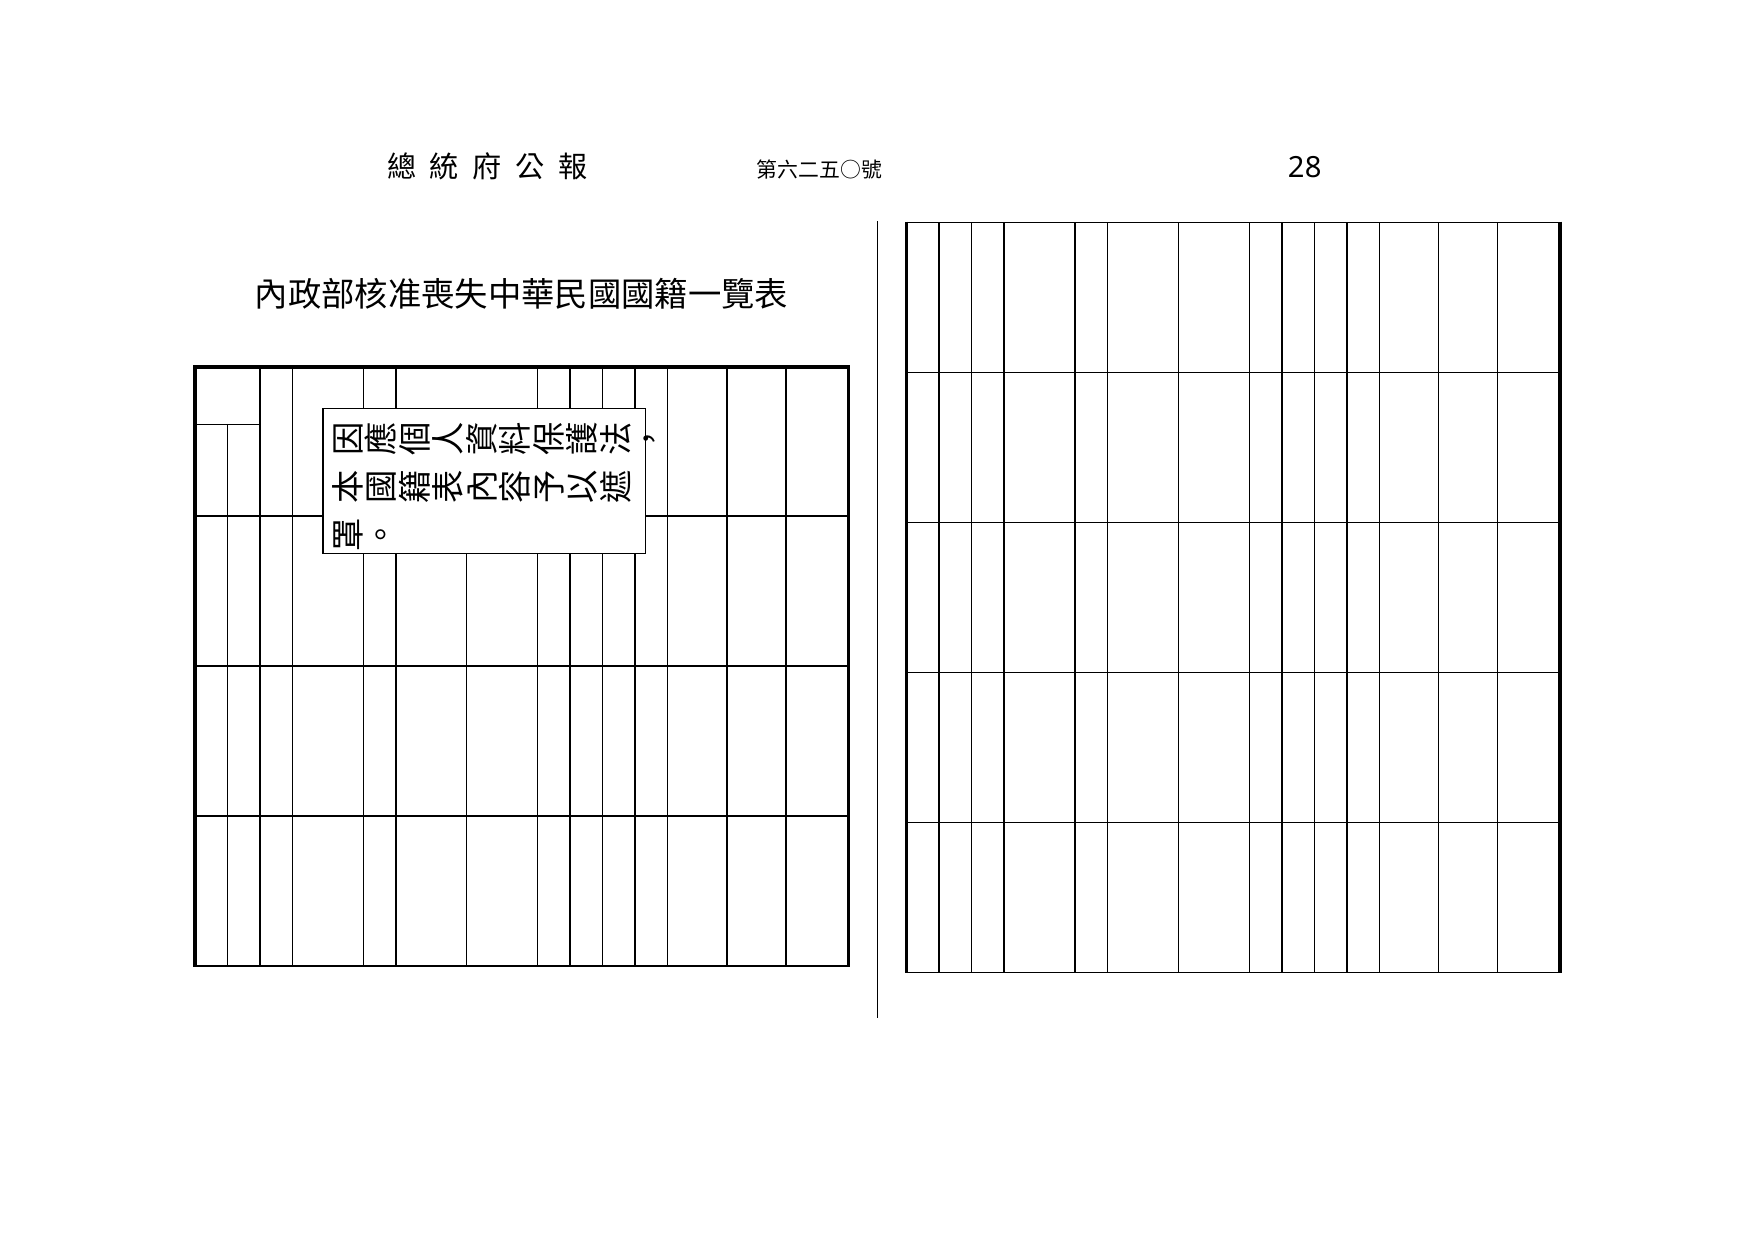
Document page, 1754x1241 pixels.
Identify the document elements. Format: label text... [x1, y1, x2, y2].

table_cell [668, 667, 697, 815]
table_cell [1028, 673, 1051, 822]
table_cell [603, 817, 634, 965]
table_cell [340, 817, 363, 965]
table_cell [1283, 373, 1314, 522]
table_cell [293, 667, 316, 815]
table_cell [787, 667, 816, 815]
table_cell [419, 817, 443, 965]
table_cell [228, 425, 259, 515]
table_cell [816, 667, 847, 815]
table_cell [261, 667, 292, 815]
table_cell [1348, 523, 1379, 672]
table_cell [972, 523, 1003, 672]
table_cell [467, 554, 490, 665]
table_cell [261, 517, 292, 665]
table_cell [908, 523, 938, 672]
table_header [728, 369, 785, 515]
table_cell [940, 673, 971, 822]
table_cell [603, 554, 634, 665]
table_cell [1202, 223, 1226, 372]
table_cell [1202, 823, 1226, 972]
table_cell [538, 817, 569, 965]
table_cell [293, 517, 316, 665]
table_cell [1380, 373, 1409, 522]
table_header [603, 369, 634, 408]
table_cell [443, 667, 466, 815]
table_cell [397, 554, 419, 665]
table_cell [1028, 523, 1051, 672]
table_cell [228, 667, 259, 815]
table_header [636, 369, 667, 515]
table_cell [1348, 823, 1379, 972]
table_cell [443, 554, 466, 665]
table_cell [197, 667, 227, 815]
table_header [261, 369, 292, 515]
table_cell [1226, 823, 1249, 972]
table_cell [1409, 373, 1438, 522]
table_cell [1283, 673, 1314, 822]
table_cell [1005, 823, 1028, 972]
table_cell [1527, 673, 1558, 822]
table_cell [1498, 373, 1527, 522]
table_cell [1250, 223, 1281, 372]
table_cell [1108, 673, 1131, 822]
table_cell [490, 554, 514, 665]
table_cell [1468, 373, 1497, 522]
table_cell [571, 817, 602, 965]
table_cell [1250, 373, 1281, 522]
table_cell [1468, 673, 1497, 822]
table_cell [1076, 673, 1107, 822]
table_cell [538, 554, 569, 665]
table_cell [1108, 523, 1131, 672]
table_cell [1051, 523, 1074, 672]
table_cell [816, 817, 847, 965]
table_cell [816, 517, 847, 665]
table_cell [668, 517, 697, 665]
table_cell [1028, 373, 1051, 522]
table_cell [1226, 223, 1249, 372]
table_cell [1179, 823, 1202, 972]
table_cell [490, 667, 514, 815]
table_cell [1498, 223, 1527, 372]
table_cell [364, 554, 395, 665]
table_cell [728, 517, 756, 665]
table_cell [1202, 673, 1226, 822]
table_cell [728, 817, 756, 965]
table_cell [1076, 223, 1107, 372]
table_cell [1250, 673, 1281, 822]
table_cell [316, 667, 339, 815]
table_cell [514, 554, 537, 665]
table_cell [603, 667, 634, 815]
table_cell [1155, 673, 1178, 822]
table_cell [340, 554, 363, 665]
table_cell [1226, 523, 1249, 672]
table_header [538, 369, 569, 408]
table_cell [1409, 823, 1438, 972]
table_cell [197, 425, 227, 515]
table_cell [1051, 373, 1074, 522]
table_cell [514, 667, 537, 815]
table_cell [1131, 373, 1155, 522]
table_cell [1315, 223, 1346, 372]
table_cell [1179, 673, 1202, 822]
table_cell [1155, 523, 1178, 672]
table_cell [340, 667, 363, 815]
table_header [787, 369, 847, 515]
table_header [397, 369, 537, 408]
table_cell [1527, 373, 1558, 522]
table_cell [697, 667, 726, 815]
table_cell [1051, 223, 1074, 372]
table_cell [1028, 823, 1051, 972]
table_cell [1527, 523, 1558, 672]
table_cell [1409, 223, 1438, 372]
table_cell [1498, 823, 1527, 972]
table_cell [1468, 523, 1497, 672]
table_cell [1380, 523, 1409, 672]
table_cell [1005, 523, 1028, 672]
table_cell [756, 667, 785, 815]
table_cell [1283, 823, 1314, 972]
table_cell [1076, 523, 1107, 672]
table_cell [940, 223, 971, 372]
table_cell [940, 373, 971, 522]
table_cell [1439, 373, 1468, 522]
table_cell [1439, 673, 1468, 822]
table_cell [1108, 223, 1131, 372]
table_header [364, 369, 395, 408]
table_cell [1348, 223, 1379, 372]
table_cell [1498, 673, 1527, 822]
table_cell [1409, 673, 1438, 822]
table_cell [1315, 823, 1346, 972]
table_cell [636, 667, 667, 815]
table_cell [419, 554, 443, 665]
text 內政部核准喪失中華民國國籍一覽表 [195, 222, 847, 328]
table_cell [1348, 373, 1379, 522]
table_cell [1283, 223, 1314, 372]
table_cell [419, 667, 443, 815]
table_cell [972, 823, 1003, 972]
table_cell [467, 817, 490, 965]
table_cell [1283, 523, 1314, 672]
table_cell [1131, 223, 1155, 372]
table_cell [1348, 673, 1379, 822]
table_cell [1439, 823, 1468, 972]
table_cell [697, 817, 726, 965]
table_header [668, 369, 726, 515]
table_cell [1527, 823, 1558, 972]
table_cell [1005, 673, 1028, 822]
table_cell [1108, 373, 1131, 522]
table_cell [940, 523, 971, 672]
table_cell [1439, 223, 1468, 372]
table_cell [908, 673, 938, 822]
table_cell [756, 817, 785, 965]
table_cell [397, 817, 419, 965]
table_cell [364, 667, 395, 815]
table_cell [787, 817, 816, 965]
table_cell [1202, 373, 1226, 522]
table_cell [1179, 223, 1202, 372]
table_cell [1226, 373, 1249, 522]
table_cell [728, 667, 756, 815]
table_cell [1315, 373, 1346, 522]
table_cell [1202, 523, 1226, 672]
table_cell [636, 817, 667, 965]
table_cell [538, 667, 569, 815]
table_cell [1439, 523, 1468, 672]
table_cell [1155, 373, 1178, 522]
table_cell [1498, 523, 1527, 672]
table_cell [972, 223, 1003, 372]
table_cell [1155, 223, 1178, 372]
table_cell [1051, 823, 1074, 972]
table_cell [908, 373, 938, 522]
table_cell [571, 554, 602, 665]
table_cell [1179, 523, 1202, 672]
table_cell [1409, 523, 1438, 672]
table_cell [697, 517, 726, 665]
table_cell [908, 223, 938, 372]
table_cell [397, 667, 419, 815]
table_cell [571, 667, 602, 815]
table_cell [197, 517, 227, 665]
table_header [197, 369, 259, 424]
table_cell [908, 823, 938, 972]
table_cell [467, 667, 490, 815]
table_cell [1155, 823, 1178, 972]
table_cell [1108, 823, 1131, 972]
table_cell [1131, 523, 1155, 672]
table_cell [1250, 523, 1281, 672]
table_cell [443, 817, 466, 965]
table_cell [636, 517, 667, 665]
table_cell [668, 817, 697, 965]
table_cell [1226, 673, 1249, 822]
table_cell [316, 817, 339, 965]
table_cell [1380, 673, 1409, 822]
table_cell [316, 517, 339, 665]
table_cell [1315, 673, 1346, 822]
table_cell [514, 817, 537, 965]
table_cell [1076, 823, 1107, 972]
table_cell [197, 817, 227, 965]
table_cell [1028, 223, 1051, 372]
table_cell [1468, 223, 1497, 372]
table_header [571, 369, 602, 408]
table_cell [1468, 823, 1497, 972]
table_cell [364, 817, 395, 965]
table_cell [1005, 373, 1028, 522]
table_cell [1315, 523, 1346, 672]
table_cell [228, 817, 259, 965]
table_cell [1250, 823, 1281, 972]
table_cell [756, 517, 785, 665]
table_cell [1076, 373, 1107, 522]
table_cell [1380, 223, 1409, 372]
table_cell [1131, 673, 1155, 822]
table_cell [940, 823, 971, 972]
table_cell [261, 817, 292, 965]
table_cell [1131, 823, 1155, 972]
table_cell [1380, 823, 1409, 972]
table_cell [1051, 673, 1074, 822]
table_cell [1179, 373, 1202, 522]
table_cell [490, 817, 514, 965]
table_cell [1527, 223, 1558, 372]
table_cell [787, 517, 816, 665]
table_header [293, 369, 363, 515]
table_cell [293, 817, 316, 965]
table_cell [228, 517, 259, 665]
table_cell [972, 373, 1003, 522]
table_cell [972, 673, 1003, 822]
table_cell [1005, 223, 1028, 372]
